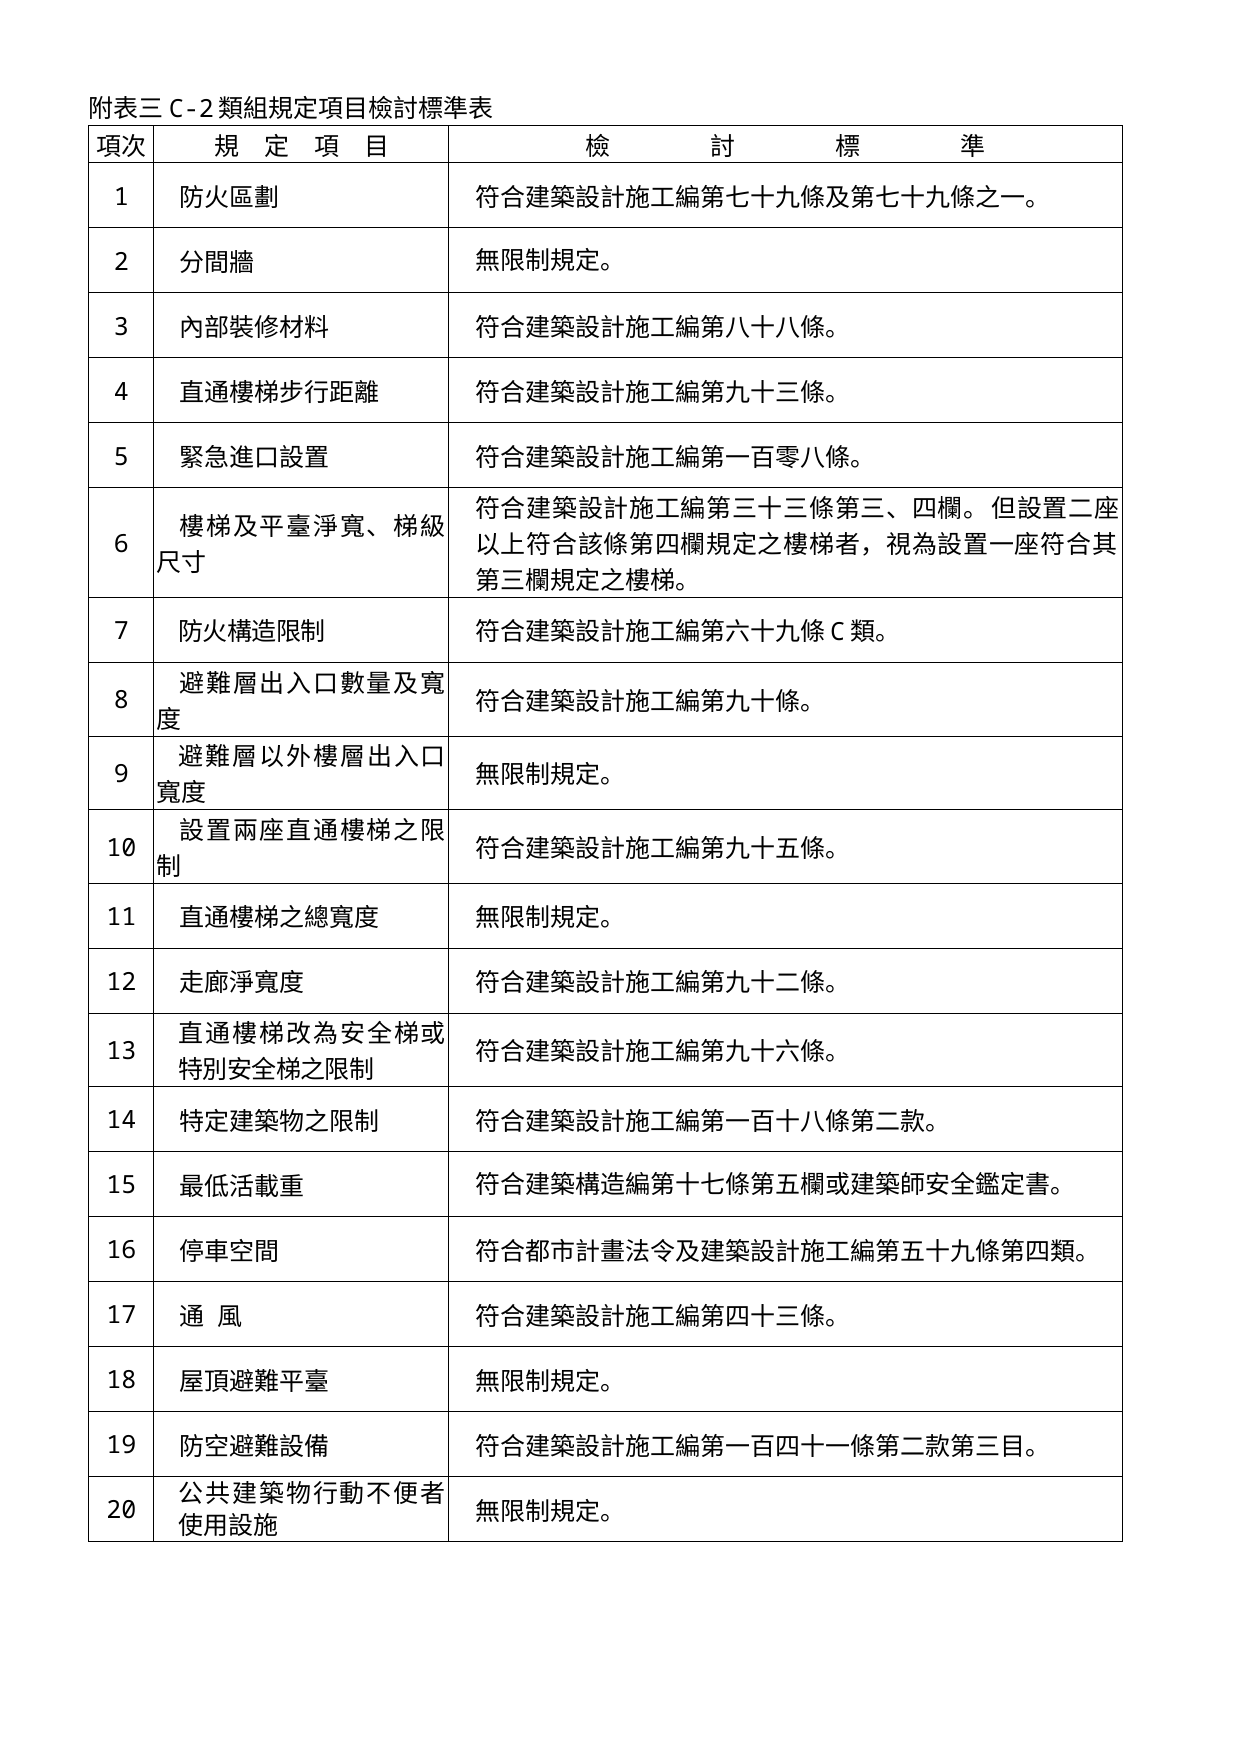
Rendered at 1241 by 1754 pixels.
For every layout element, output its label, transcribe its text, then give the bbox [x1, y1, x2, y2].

text 附表三C-2類組規定項目檢討標準表 [89, 89, 1122, 125]
table_cell 符合建築設計施工編第七十九條及第七十九條之一。 [449, 163, 1122, 227]
table_cell 2 [89, 228, 153, 292]
table_cell 符合建築設計施工編第三十三條第三、四欄。但設置二座以上符合該條第四欄規定之樓梯者，視為設置一座符合其第三欄規定之樓梯。 [449, 488, 1122, 597]
table_cell 無限制規定。 [449, 737, 1122, 809]
table_cell 16 [89, 1217, 153, 1281]
table_cell 14 [89, 1087, 153, 1151]
table_cell 符合建築設計施工編第一百十八條第二款。 [449, 1087, 1122, 1151]
table_cell 符合建築設計施工編第一百四十一條第二款第三目。 [449, 1412, 1122, 1476]
table_cell 符合建築設計施工編第一百零八條。 [449, 423, 1122, 487]
table_cell 20 [89, 1477, 153, 1541]
table_cell 屋頂避難平臺 [154, 1347, 448, 1411]
table_cell 7 [89, 598, 153, 662]
table_cell 19 [89, 1412, 153, 1476]
table_cell 避難層出入口數量及寬度 [154, 663, 448, 736]
table_cell 無限制規定。 [449, 228, 1122, 292]
table_cell 內部裝修材料 [154, 293, 448, 357]
table_cell 特定建築物之限制 [154, 1087, 448, 1151]
table_cell 15 [89, 1152, 153, 1216]
table_cell 符合建築設計施工編第九十六條。 [449, 1014, 1122, 1086]
table_cell 10 [89, 810, 153, 883]
table_cell 5 [89, 423, 153, 487]
table_cell 符合建築構造編第十七條第五欄或建築師安全鑑定書。 [449, 1152, 1122, 1216]
table_cell 4 [89, 358, 153, 422]
table_cell 設置兩座直通樓梯之限制 [154, 810, 448, 883]
table_cell 分間牆 [154, 228, 448, 292]
table_cell 17 [89, 1282, 153, 1346]
table_cell 符合建築設計施工編第九十三條。 [449, 358, 1122, 422]
table_cell 停車空間 [154, 1217, 448, 1281]
table_cell 符合建築設計施工編第四十三條。 [449, 1282, 1122, 1346]
table_cell 最低活載重 [154, 1152, 448, 1216]
table_cell 無限制規定。 [449, 1477, 1122, 1541]
table_cell 11 [89, 884, 153, 948]
table_cell 符合建築設計施工編第九十五條。 [449, 810, 1122, 883]
table_cell 符合建築設計施工編第九十二條。 [449, 949, 1122, 1013]
table_cell 公共建築物行動不便者使用設施 [154, 1477, 448, 1541]
table_cell 防火區劃 [154, 163, 448, 227]
table_header 規 定 項 目 [154, 126, 448, 162]
table_cell 符合建築設計施工編第六十九條C類。 [449, 598, 1122, 662]
table_cell 8 [89, 663, 153, 736]
table_cell 6 [89, 488, 153, 597]
table_cell 無限制規定。 [449, 1347, 1122, 1411]
table_cell 走廊淨寬度 [154, 949, 448, 1013]
table_header 項次 [89, 126, 153, 162]
table_cell 1 [89, 163, 153, 227]
table_cell 防空避難設備 [154, 1412, 448, 1476]
table_cell 避難層以外樓層出入口寬度 [154, 737, 448, 809]
table_cell 13 [89, 1014, 153, 1086]
table_cell 直通樓梯步行距離 [154, 358, 448, 422]
table_cell 符合都市計畫法令及建築設計施工編第五十九條第四類。 [449, 1217, 1122, 1281]
table_cell 12 [89, 949, 153, 1013]
table_cell 符合建築設計施工編第八十八條。 [449, 293, 1122, 357]
table_cell 樓梯及平臺淨寬、梯級尺寸 [154, 488, 448, 597]
table_cell 符合建築設計施工編第九十條。 [449, 663, 1122, 736]
table_cell 直通樓梯改為安全梯或特別安全梯之限制 [154, 1014, 448, 1086]
table_cell 通 風 [154, 1282, 448, 1346]
table_cell 無限制規定。 [449, 884, 1122, 948]
table_cell 防火構造限制 [154, 598, 448, 662]
table_cell 18 [89, 1347, 153, 1411]
table_header 檢 討 標 準 [449, 126, 1122, 162]
table_cell 9 [89, 737, 153, 809]
table_cell 直通樓梯之總寬度 [154, 884, 448, 948]
table_cell 3 [89, 293, 153, 357]
table_cell 緊急進口設置 [154, 423, 448, 487]
